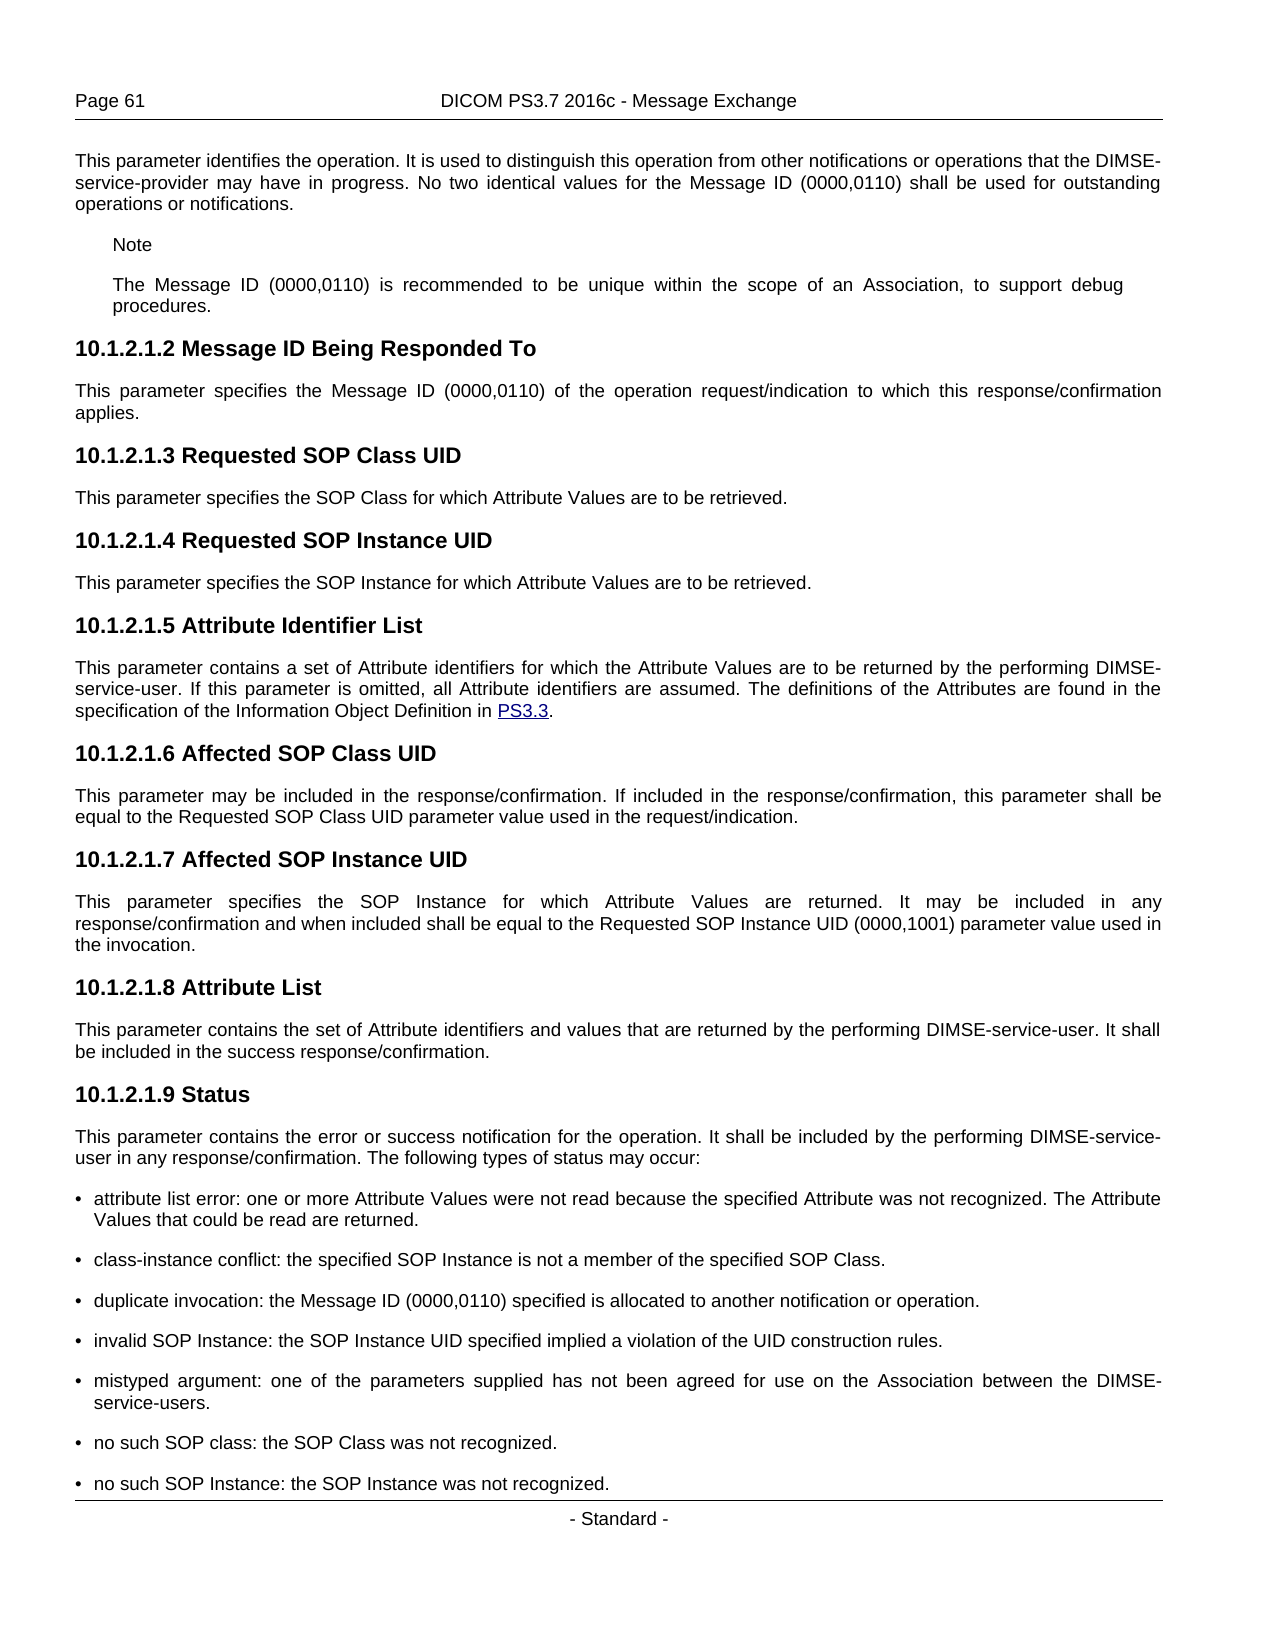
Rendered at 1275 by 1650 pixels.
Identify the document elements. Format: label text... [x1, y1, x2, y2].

text Note [112, 233, 1125, 255]
text 10.1.2.1.5 Attribute Identifier List [75, 612, 1162, 638]
list attribute list error: one or more Attribute Values were not read because the specified Attribute was not recognized. The Attribute Values that could be read are returned. [75, 1187, 1162, 1230]
text The Message ID (0000,0110) is recommended to be unique within the scope of an Association, to support debug procedures. [112, 274, 1125, 317]
text 10.1.2.1.2 Message ID Being Responded To [75, 336, 1162, 361]
text This parameter contains a set of Attribute identifiers for which the Attribute Values are to be returned by the performing DIMSE-service-user. If this parameter is omitted, all Attribute identifiers are assumed. The definitions of the Attributes are found in the specification of the Information Object Definition in PS3.3. [75, 656, 1162, 721]
list no such SOP class: the SOP Class was not recognized. [75, 1432, 1162, 1453]
text 10.1.2.1.8 Attribute List [75, 974, 1162, 1000]
list duplicate invocation: the Message ID (0000,0110) specified is allocated to another notification or operation. [75, 1289, 1162, 1311]
text 10.1.2.1.4 Requested SOP Instance UID [75, 527, 1162, 553]
text This parameter specifies the Message ID (0000,0110) of the operation request/indication to which this response/confirmation applies. [75, 380, 1162, 423]
text 10.1.2.1.3 Requested SOP Class UID [75, 442, 1162, 468]
text This parameter may be included in the response/confirmation. If included in the response/confirmation, this parameter shall be equal to the Requested SOP Class UID parameter value used in the request/indication. [75, 784, 1162, 828]
text This parameter identifies the operation. It is used to distinguish this operation from other notifications or operations that the DIMSE-service-provider may have in progress. No two identical values for the Message ID (0000,0110) shall be used for outstanding operations or notifications. [75, 150, 1162, 215]
list no such SOP Instance: the SOP Instance was not recognized. [75, 1472, 1162, 1494]
text 10.1.2.1.6 Affected SOP Class UID [75, 740, 1162, 766]
text This parameter contains the error or success notification for the operation. It shall be included by the performing DIMSE-service-user in any response/confirmation. The following types of status may occur: [75, 1125, 1162, 1168]
text 10.1.2.1.9 Status [75, 1081, 1162, 1107]
list class-instance conflict: the specified SOP Instance is not a member of the specified SOP Class. [75, 1249, 1162, 1271]
text This parameter specifies the SOP Instance for which Attribute Values are returned. It may be included in any response/confirmation and when included shall be equal to the Requested SOP Instance UID (0000,1001) parameter value used in the invocation. [75, 891, 1162, 956]
list mistyped argument: one of the parameters supplied has not been agreed for use on the Association between the DIMSE-service-users. [75, 1370, 1162, 1413]
text 10.1.2.1.7 Affected SOP Instance UID [75, 846, 1162, 872]
text This parameter specifies the SOP Instance for which Attribute Values are to be retrieved. [75, 572, 1162, 593]
text This parameter contains the set of Attribute identifiers and values that are returned by the performing DIMSE-service-user. It shall be included in the success response/confirmation. [75, 1019, 1162, 1062]
text This parameter specifies the SOP Class for which Attribute Values are to be retrieved. [75, 487, 1162, 508]
list invalid SOP Instance: the SOP Instance UID specified implied a violation of the UID construction rules. [75, 1330, 1162, 1351]
